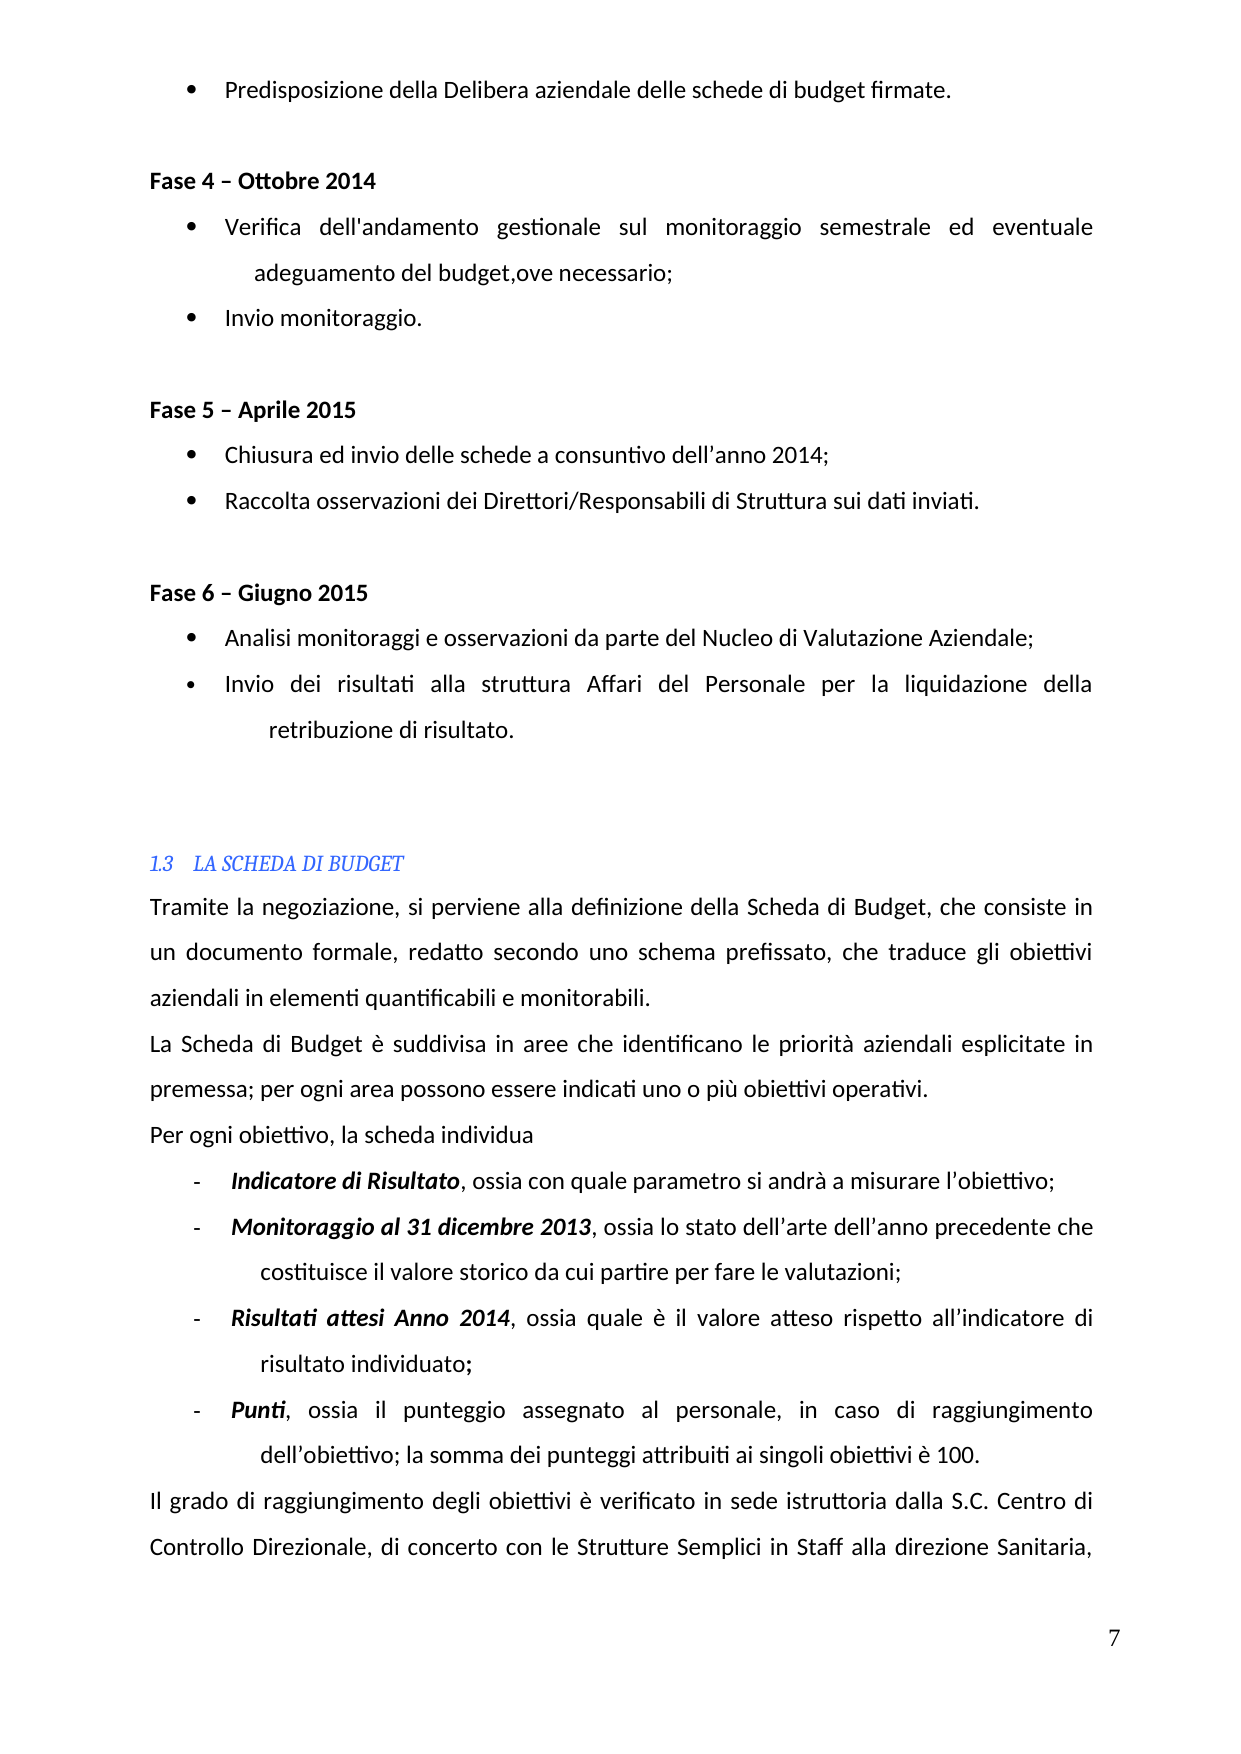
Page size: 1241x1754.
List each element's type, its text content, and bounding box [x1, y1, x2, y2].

list Verifica dell'andamento gestionale sul monitoraggio semestrale ed eventuale adeguamento del budget,ove necessario; [187, 211, 1094, 287]
text Fase 6 – Giugno 2015 [149, 577, 1094, 607]
list Risultati attesi Anno 2014, ossia quale è il valore atteso rispetto all’indicatore di risultato individuato; [193, 1302, 1094, 1378]
text Tramite la negoziazione, si perviene alla definizione della Scheda di Budget, che consiste in un documento formale, redatto secondo uno schema prefissato, che traduce gli obiettivi aziendali in elementi quantificabili e monitorabili. [149, 891, 1094, 1013]
list Indicatore di Risultato, ossia con quale parametro si andrà a misurare l’obiettivo; [193, 1165, 1094, 1196]
list Analisi monitoraggi e osservazioni da parte del Nucleo di Valutazione Aziendale; [187, 623, 1094, 653]
list Invio dei risultati alla struttura Affari del Personale per la liquidazione della retribuzione di risultato. [187, 668, 1094, 744]
list Monitoraggio al 31 dicembre 2013, ossia lo stato dell’arte dell’anno precedente che costituisce il valore storico da cui partire per fare le valutazioni; [193, 1211, 1094, 1287]
list Invio monitoraggio. [187, 302, 1094, 333]
text Il grado di raggiungimento degli obiettivi è verificato in sede istruttoria dalla S.C. Centro di Controllo Direzionale, di concerto con le Strutture Semplici in Staff alla direzione Sanitaria, [149, 1485, 1094, 1561]
text La Scheda di Budget è suddivisa in aree che identificano le priorità aziendali esplicitate in premessa; per ogni area possono essere indicati uno o più obiettivi operativi. [149, 1028, 1094, 1104]
list Raccolta osservazioni dei Direttori/Responsabili di Struttura sui dati inviati. [187, 485, 1094, 516]
text 1.3 LA SCHEDA DI BUDGET [149, 851, 1094, 878]
text Fase 5 – Aprile 2015 [149, 394, 1094, 424]
list Predisposizione della Delibera aziendale delle schede di budget firmate. [187, 74, 1094, 104]
text Fase 4 – Ottobre 2014 [149, 165, 1094, 196]
text Per ogni obiettivo, la scheda individua [149, 1119, 1094, 1150]
list Chiusura ed invio delle schede a consuntivo dell’anno 2014; [187, 440, 1094, 470]
list Punti, ossia il punteggio assegnato al personale, in caso di raggiungimento dell’obiettivo; la somma dei punteggi attribuiti ai singoli obiettivi è 100. [193, 1394, 1094, 1470]
